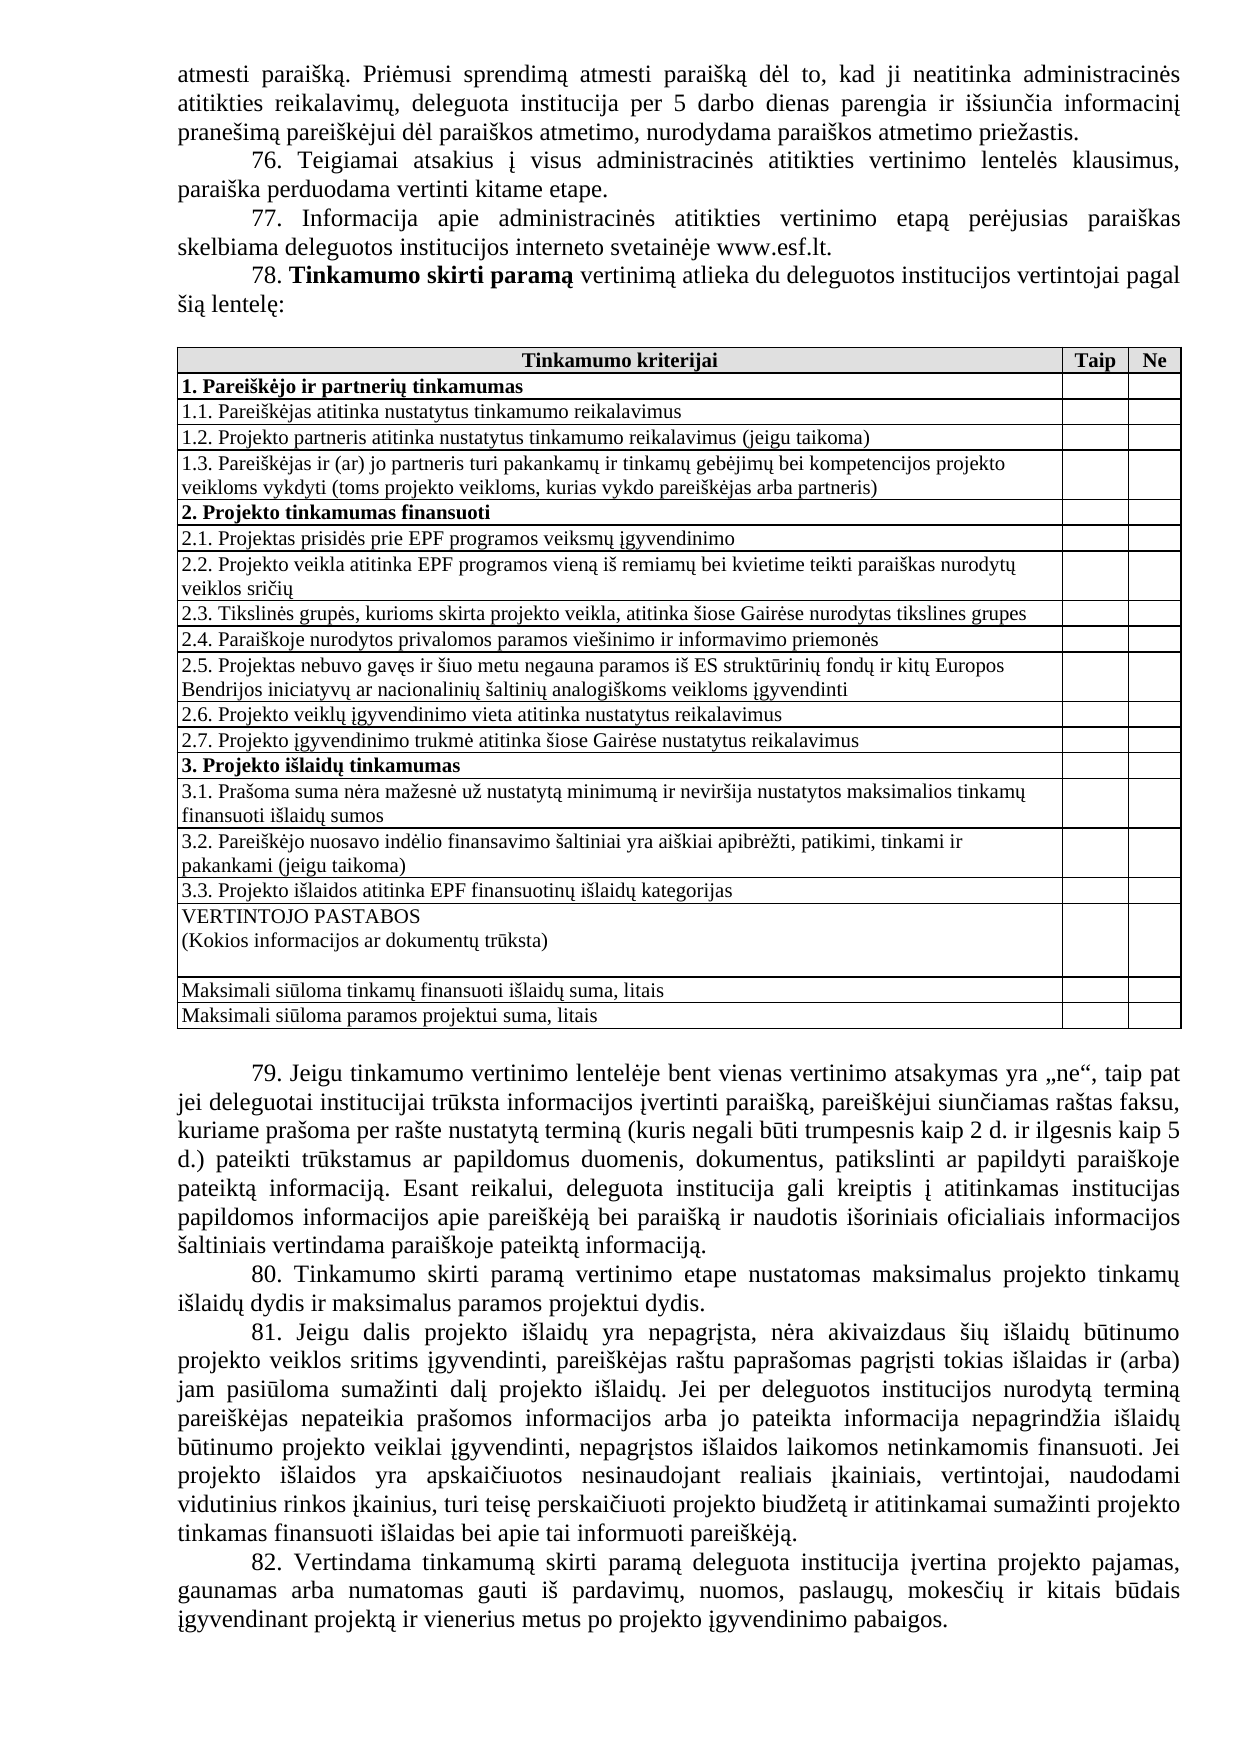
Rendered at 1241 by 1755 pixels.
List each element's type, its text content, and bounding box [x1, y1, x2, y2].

table_cell [1124, 374, 1128, 398]
table_cell [1129, 829, 1180, 877]
table_cell [1124, 400, 1128, 423]
table_header Tinkamumo kriterijai [178, 348, 1062, 372]
table_cell [1124, 425, 1128, 449]
table_cell [1124, 753, 1128, 777]
table_cell [1124, 878, 1128, 902]
table_cell [1063, 653, 1128, 701]
table_cell [1129, 451, 1180, 499]
table_cell [1129, 904, 1180, 976]
table_cell [1063, 451, 1128, 499]
table_cell [1124, 500, 1128, 524]
table_cell [1129, 552, 1180, 600]
text 76. Teigiamai atsakius į visus administracinės atitikties vertinimo lentelės klausimus, paraiška perduodama vertinti kitame etape. [177, 145, 1181, 203]
text 79. Jeigu tinkamumo vertinimo lentelėje bent vienas vertinimo atsakymas yra „ne“, taip pat jei deleguotai institucijai trūksta informacijos įvertinti paraišką, pareiškėjui siunčiamas raštas faksu, kuriame prašoma per rašte nustatytą terminą (kuris negali būti trumpesnis kaip 2 d. ir ilgesnis kaip 5 d.) pateikti trūkstamus ar papildomus duomenis, dokumentus, patikslinti ar papildyti paraiškoje pateiktą informaciją. Esant reikalui, deleguota institucija gali kreiptis į atitinkamas institucijas papildomos informacijos apie pareiškėją bei paraišką ir naudotis išoriniais oficialiais informacijos šaltiniais vertindama paraiškoje pateiktą informaciją. [177, 1058, 1181, 1259]
text 77. Informacija apie administracinės atitikties vertinimo etapą perėjusias paraiškas skelbiama deleguotos institucijos interneto svetainėje www.esf.lt. [177, 203, 1181, 260]
table_cell [1129, 779, 1180, 827]
table_cell [1063, 904, 1128, 976]
table_cell [1124, 728, 1128, 752]
table_cell [1063, 552, 1128, 600]
text 81. Jeigu dalis projekto išlaidų yra nepagrįsta, nėra akivaizdaus šių išlaidų būtinumo projekto veiklos sritims įgyvendinti, pareiškėjas raštu paprašomas pagrįsti tokias išlaidas ir (arba) jam pasiūloma sumažinti dalį projekto išlaidų. Jei per deleguotos institucijos nurodytą terminą pareiškėjas nepateikia prašomos informacijos arba jo pateikta informacija nepagrindžia išlaidų būtinumo projekto veiklai įgyvendinti, nepagrįstos išlaidos laikomos netinkamomis finansuoti. Jei projekto išlaidos yra apskaičiuotos nesinaudojant realiais įkainiais, vertintojai, naudodami vidutinius rinkos įkainius, turi teisę perskaičiuoti projekto biudžetą ir atitinkamai sumažinti projekto tinkamas finansuoti išlaidas bei apie tai informuoti pareiškėją. [177, 1317, 1181, 1547]
text 78. Tinkamumo skirti paramą vertinimą atlieka du deleguotos institucijos vertintojai pagal šią lentelę: [177, 260, 1181, 318]
table_cell [1124, 627, 1128, 651]
table_header Taip [1063, 348, 1128, 372]
text atmesti paraišką. Priėmusi sprendimą atmesti paraišką dėl to, kad ji neatitinka administracinės atitikties reikalavimų, deleguota institucija per 5 darbo dienas parengia ir išsiunčia informacinį pranešimą pareiškėjui dėl paraiškos atmetimo, nurodydama paraiškos atmetimo priežastis. [177, 59, 1181, 145]
table_cell [1124, 526, 1128, 550]
table_header Ne [1129, 348, 1180, 372]
table_cell [1124, 601, 1128, 625]
text 80. Tinkamumo skirti paramą vertinimo etape nustatomas maksimalus projekto tinkamų išlaidų dydis ir maksimalus paramos projektui dydis. [177, 1259, 1181, 1317]
table_cell [1129, 653, 1180, 701]
table_cell [1124, 978, 1128, 1002]
table_cell [1063, 779, 1128, 827]
table_cell [1124, 1003, 1128, 1027]
table_cell [1124, 702, 1128, 726]
table_cell [1063, 829, 1128, 877]
text 82. Vertindama tinkamumą skirti paramą deleguota institucija įvertina projekto pajamas, gaunamas arba numatomas gauti iš pardavimų, nuomos, paslaugų, mokesčių ir kitais būdais įgyvendinant projektą ir vienerius metus po projekto įgyvendinimo pabaigos. [177, 1547, 1181, 1633]
